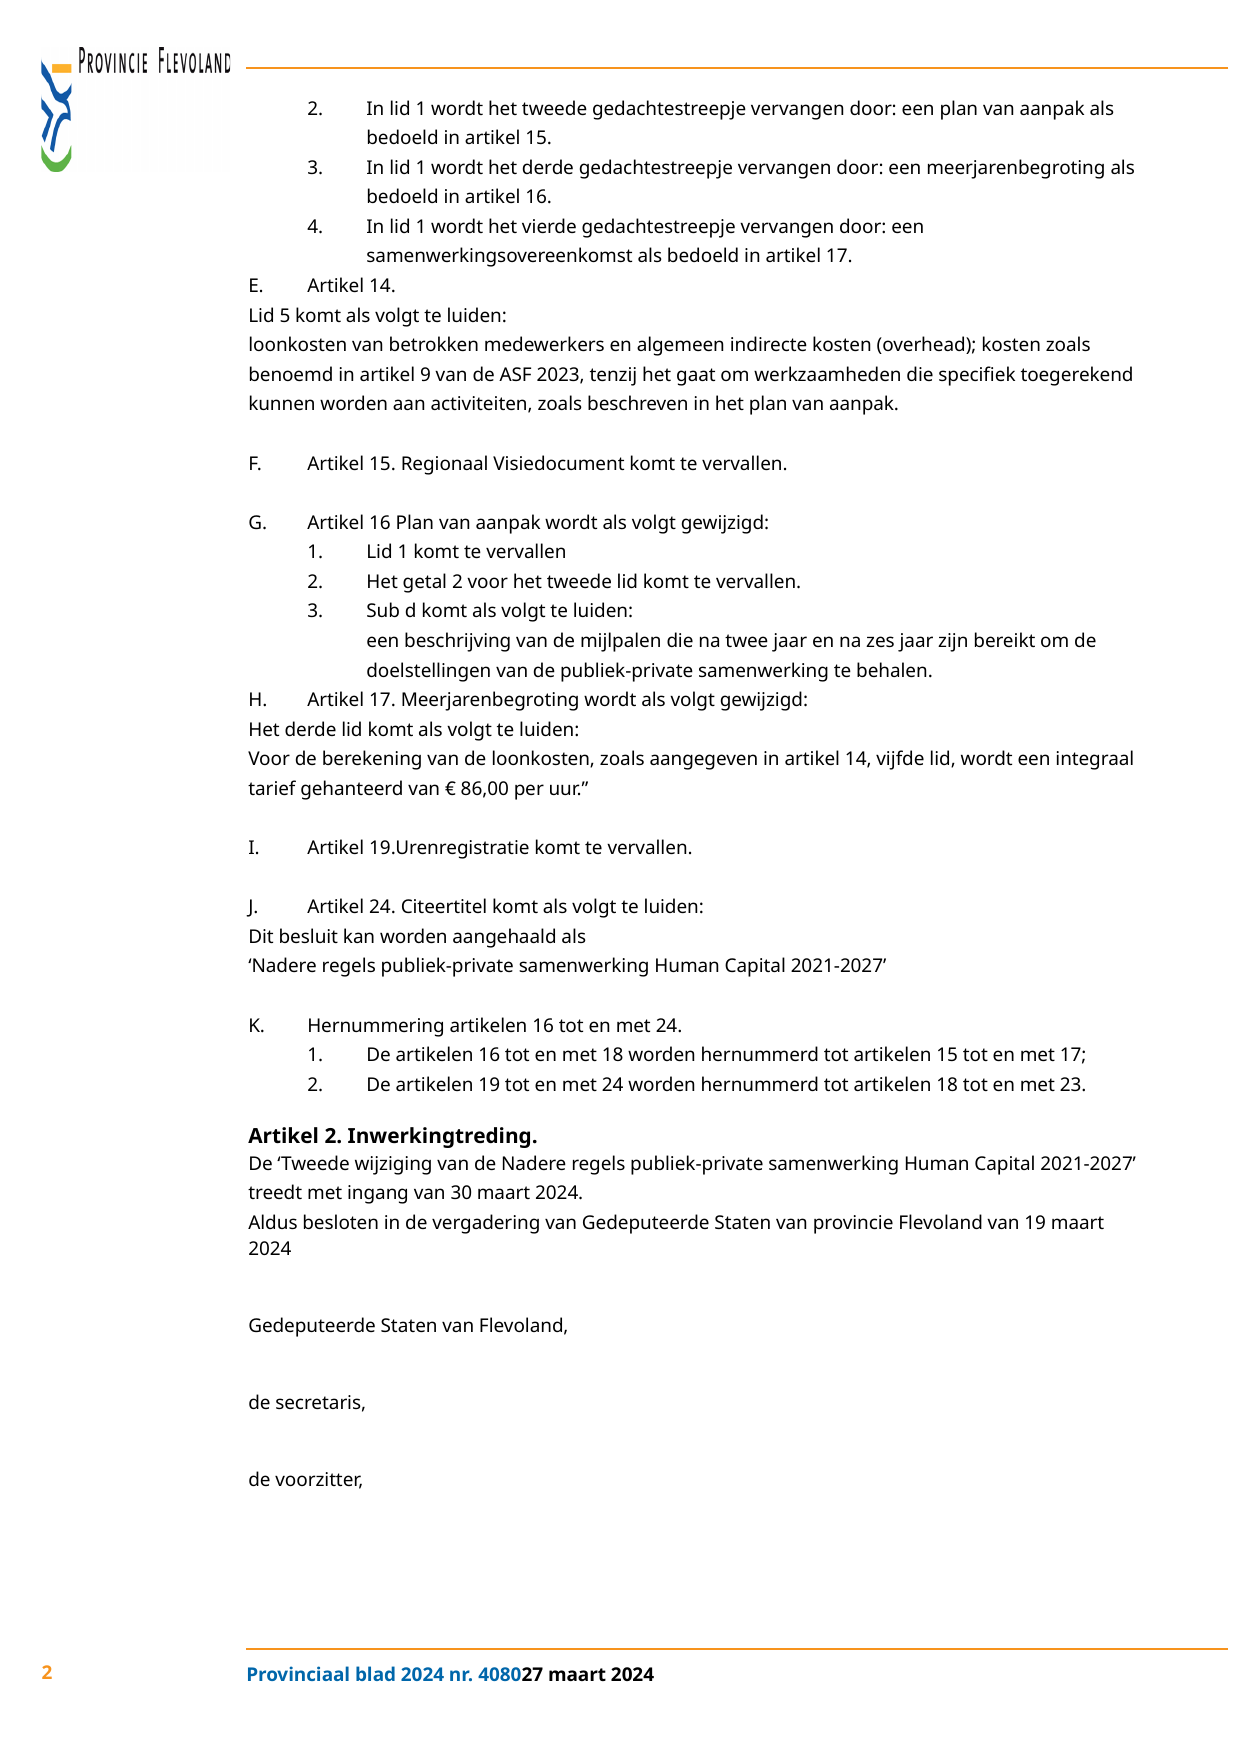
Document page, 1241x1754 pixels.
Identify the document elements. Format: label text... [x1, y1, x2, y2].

text ‘Nadere regels publiek-private samenwerking Human Capital 2021-2027’ [248, 953, 1152, 978]
text Voor de berekening van de loonkosten, zoals aangegeven in artikel 14, vijfde lid, wordt een integraal tarief gehanteerd van € 86,00 per uur.” [248, 746, 1152, 801]
text De ‘Tweede wijziging van de Nadere regels publiek-private samenwerking Human Capital 2021-2027’ treedt met ingang van 30 maart 2024. [248, 1150, 1152, 1205]
picture [41, 47, 231, 172]
text Gedeputeerde Staten van Flevoland, [248, 1312, 1152, 1338]
list Artikel 14. [248, 272, 1152, 298]
list Hernummering artikelen 16 tot en met 24. [248, 1012, 1152, 1038]
list In lid 1 wordt het tweede gedachtestreepje vervangen door: een plan van aanpak als bedoeld in artikel 15. [307, 95, 1152, 150]
list In lid 1 wordt het vierde gedachtestreepje vervangen door: een samenwerkingsovereenkomst als bedoeld in artikel 17. [307, 213, 1152, 268]
text Het derde lid komt als volgt te luiden: [248, 716, 1152, 742]
text de secretaris, [248, 1389, 1152, 1415]
text loonkosten van betrokken medewerkers en algemeen indirecte kosten (overhead); kosten zoals benoemd in artikel 9 van de ASF 2023, tenzij het gaat om werkzaamheden die specifiek toegerekend kunnen worden aan activiteiten, zoals beschreven in het plan van aanpak. [248, 331, 1152, 416]
list De artikelen 16 tot en met 18 worden hernummerd tot artikelen 15 tot en met 17; [307, 1041, 1152, 1067]
list Sub d komt als volgt te luiden: [307, 598, 1152, 623]
list De artikelen 19 tot en met 24 worden hernummerd tot artikelen 18 tot en met 23. [307, 1071, 1152, 1097]
list Artikel 17. Meerjarenbegroting wordt als volgt gewijzigd: [248, 686, 1152, 712]
text Aldus besloten in de vergadering van Gedeputeerde Staten van provincie Flevoland van 19 maart 2024 [248, 1209, 1152, 1261]
list Het getal 2 voor het tweede lid komt te vervallen. [307, 568, 1152, 594]
list Artikel 19.Urenregistratie komt te vervallen. [248, 834, 1152, 860]
text Artikel 2. Inwerkingtreding. [248, 1121, 1152, 1150]
list In lid 1 wordt het derde gedachtestreepje vervangen door: een meerjarenbegroting als bedoeld in artikel 16. [307, 154, 1152, 209]
list Artikel 24. Citeertitel komt als volgt te luiden: [248, 893, 1152, 919]
list een beschrijving van de mijlpalen die na twee jaar en na zes jaar zijn bereikt om de doelstellingen van de publiek-private samenwerking te behalen. [307, 627, 1152, 683]
list Artikel 16 Plan van aanpak wordt als volgt gewijzigd: [248, 509, 1152, 535]
text Dit besluit kan worden aangehaald als [248, 923, 1152, 949]
list Lid 1 komt te vervallen [307, 538, 1152, 564]
text Lid 5 komt als volgt te luiden: [248, 302, 1152, 328]
text de voorzitter, [248, 1466, 1152, 1492]
list Artikel 15. Regionaal Visiedocument komt te vervallen. [248, 450, 1152, 476]
